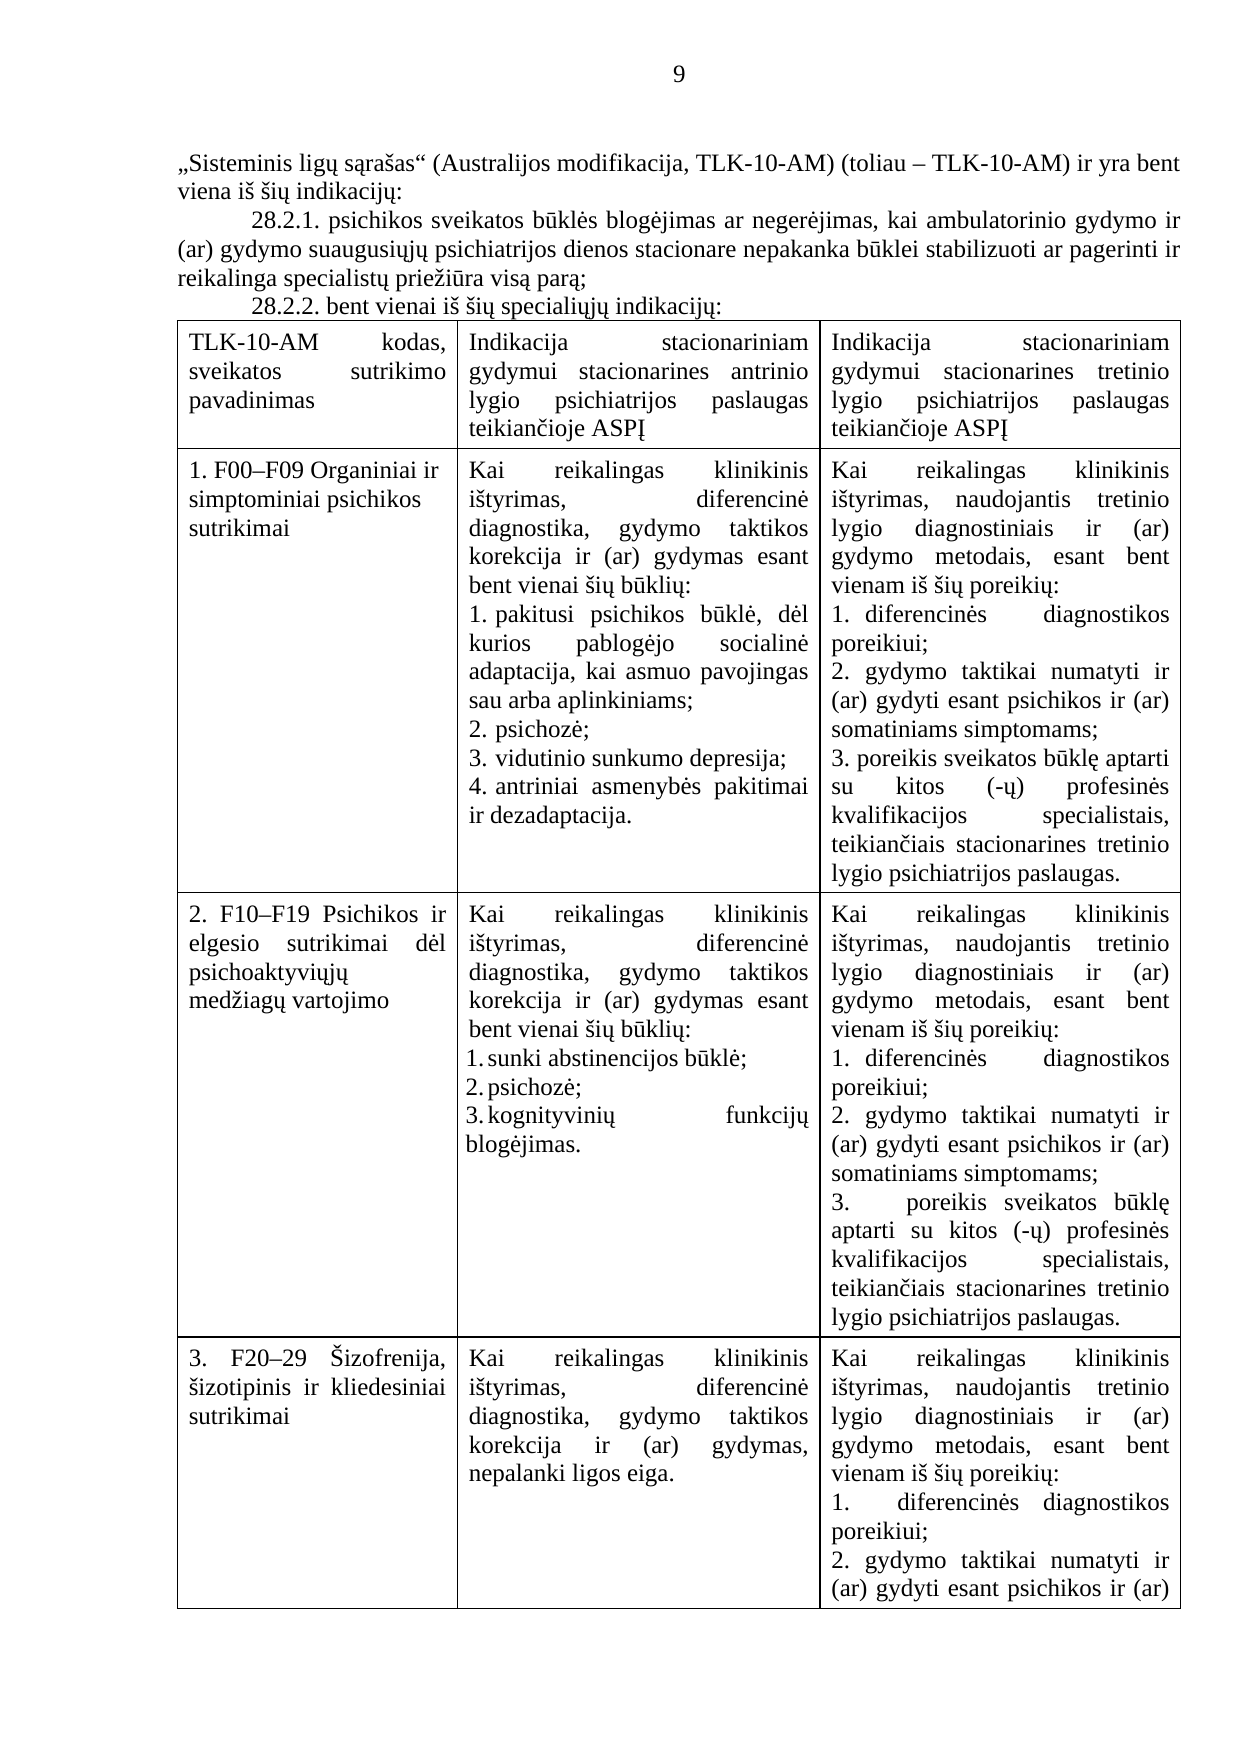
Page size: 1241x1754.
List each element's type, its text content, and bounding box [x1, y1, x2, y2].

table_cell Kai reikalingas klinikinis ištyrimas, naudojantis tretinio lygio diagnostiniais ir (ar) gydymo metodais, esant bent vienam iš šių poreikių: 1. diferencinės diagnostikos poreikiui; 2. gydymo taktikai numatyti ir (ar) gydyti esant psichikos ir (ar) [821, 1338, 1180, 1608]
table_cell Kai reikalingas klinikinis ištyrimas, naudojantis tretinio lygio diagnostiniais ir (ar) gydymo metodais, esant bent vienam iš šių poreikių: 1. diferencinės diagnostikos poreikiui; 2. gydymo taktikai numatyti ir (ar) gydyti esant psichikos ir (ar) somatiniams simptomams; 3. poreikis sveikatos būklę aptarti su kitos (-ų) profesinės kvalifikacijos specialistais, teikiančiais stacionarines tretinio lygio psichiatrijos paslaugas. [821, 449, 1180, 892]
table_header Indikacija stacionariniam gydymui stacionarines tretinio lygio psichiatrijos paslaugas teikiančioje ASPĮ [821, 321, 1180, 448]
table_cell Kai reikalingas klinikinis ištyrimas, diferencinė diagnostika, gydymo taktikos korekcija ir (ar) gydymas esant bent vienai šių būklių: 1. pakitusi psichikos būklė, dėl kurios pablogėjo socialinė adaptacija, kai asmuo pavojingas sau arba aplinkiniams; 2. psichozė; 3. vidutinio sunkumo depresija; 4. antriniai asmenybės pakitimai ir dezadaptacija. [458, 449, 819, 892]
table_header Indikacija stacionariniam gydymui stacionarines antrinio lygio psichiatrijos paslaugas teikiančioje ASPĮ [458, 321, 819, 448]
table_cell 3. F20–29 Šizofrenija, šizotipinis ir kliedesiniai sutrikimai [178, 1338, 457, 1608]
table_cell Kai reikalingas klinikinis ištyrimas, naudojantis tretinio lygio diagnostiniais ir (ar) gydymo metodais, esant bent vienam iš šių poreikių: 1. diferencinės diagnostikos poreikiui; 2. gydymo taktikai numatyti ir (ar) gydyti esant psichikos ir (ar) somatiniams simptomams; 3. poreikis sveikatos būklę aptarti su kitos (-ų) profesinės kvalifikacijos specialistais, teikiančiais stacionarines tretinio lygio psichiatrijos paslaugas. [821, 893, 1180, 1336]
text 28.2.2. bent vienai iš šių specialiųjų indikacijų: [177, 291, 1181, 320]
table_cell Kai reikalingas klinikinis ištyrimas, diferencinė diagnostika, gydymo taktikos korekcija ir (ar) gydymas, nepalanki ligos eiga. [458, 1338, 819, 1608]
table_cell 2. F10–F19 Psichikos ir elgesio sutrikimai dėl psichoaktyviųjų medžiagų vartojimo [178, 893, 457, 1336]
text „Sisteminis ligų sąrašas“ (Australijos modifikacija, TLK-10-AM) (toliau – TLK-10-AM) ir yra bent viena iš šių indikacijų: [177, 148, 1181, 205]
table_cell 1. F00–F09 Organiniai ir simptominiai psichikos sutrikimai [178, 449, 457, 892]
text 28.2.1. psichikos sveikatos būklės blogėjimas ar negerėjimas, kai ambulatorinio gydymo ir (ar) gydymo suaugusiųjų psichiatrijos dienos stacionare nepakanka būklei stabilizuoti ar pagerinti ir reikalinga specialistų priežiūra visą parą; [177, 205, 1181, 291]
table_cell Kai reikalingas klinikinis ištyrimas, diferencinė diagnostika, gydymo taktikos korekcija ir (ar) gydymas esant bent vienai šių būklių: 1. sunki abstinencijos būklė; 2. psichozė; 3. kognityvinių funkcijų blogėjimas. [458, 893, 819, 1336]
table_header TLK-10-AM kodas, sveikatos sutrikimo pavadinimas [178, 321, 457, 448]
